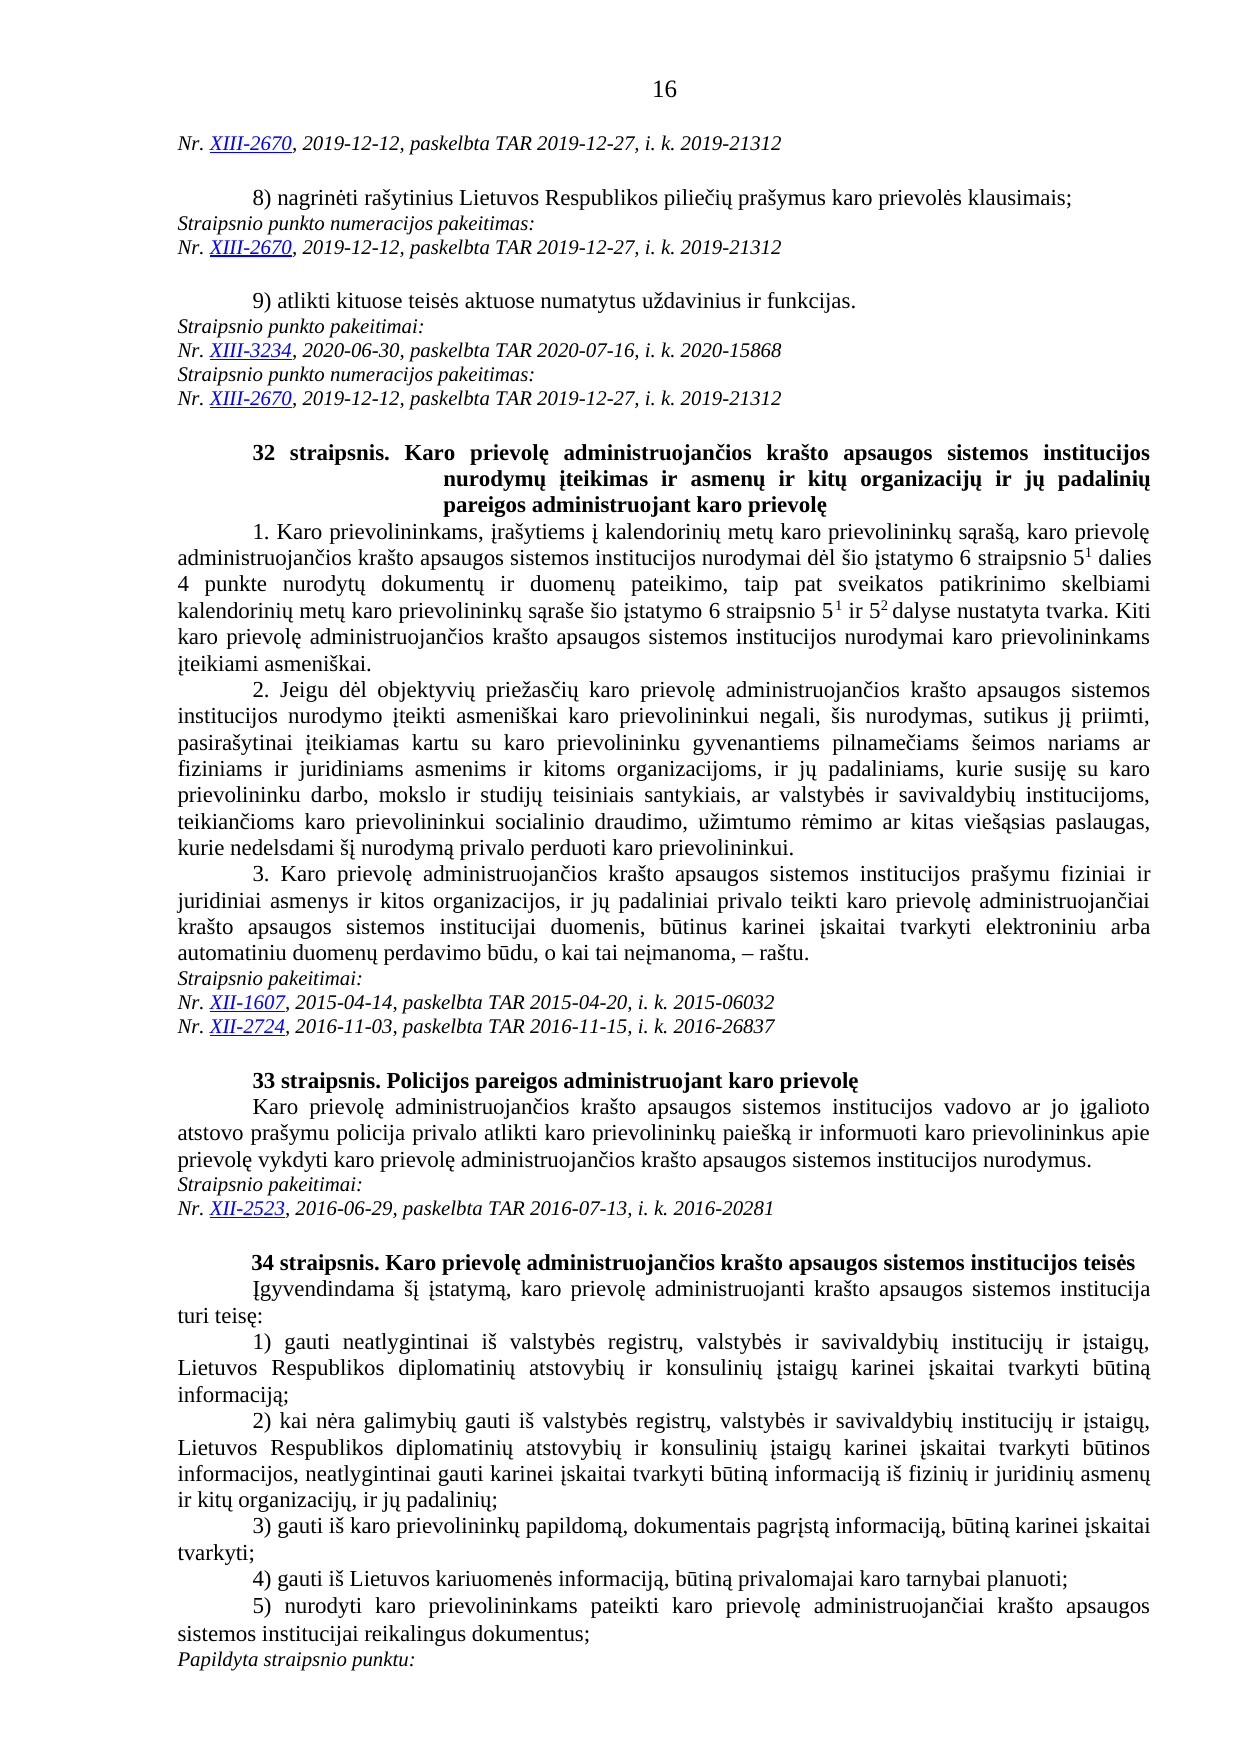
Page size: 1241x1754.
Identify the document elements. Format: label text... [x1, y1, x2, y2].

text Straipsnio punkto numeracijos pakeitimas: [177, 211, 1152, 234]
text 8) nagrinėti rašytinius Lietuvos Respublikos piliečių prašymus karo prievolės klausimais; [177, 184, 1149, 211]
text 2. Jeigu dėl objektyvių priežasčių karo prievolę administruojančios krašto apsaugos sistemos institucijos nurodymo įteikti asmeniškai karo prievolininkui negali, šis nurodymas, sutikus jį priimti, pasirašytinai įteikiamas kartu su karo prievolininku gyvenantiems pilnamečiams šeimos nariams ar fiziniams ir juridiniams asmenims ir kitoms organizacijoms, ir jų padaliniams, kurie susiję su karo prievolininku darbo, mokslo ir studijų teisiniais santykiais, ar valstybės ir savivaldybių institucijoms, teikiančioms karo prievolininkui socialinio draudimo, užimtumo rėmimo ar kitas viešąsias paslaugas, kurie nedelsdami šį nurodymą privalo perduoti karo prievolininkui. [177, 676, 1152, 860]
text Įgyvendindama šį įstatymą, karo prievolę administruojanti krašto apsaugos sistemos institucija turi teisę: [177, 1275, 1152, 1328]
text Straipsnio punkto pakeitimai: [177, 314, 1152, 338]
text Nr. XII-1607, 2015-04-14, paskelbta TAR 2015-04-20, i. k. 2015-06032 [177, 990, 1152, 1014]
text Nr. XIII-3234, 2020-06-30, paskelbta TAR 2020-07-16, i. k. 2020-15868 [177, 338, 1152, 362]
text Nr. XII-2724, 2016-11-03, paskelbta TAR 2016-11-15, i. k. 2016-26837 [177, 1014, 1152, 1038]
text Nr. XIII-2670, 2019-12-12, paskelbta TAR 2019-12-27, i. k. 2019-21312 [177, 131, 1152, 155]
text 1) gauti neatlygintinai iš valstybės registrų, valstybės ir savivaldybių institucijų ir įstaigų, Lietuvos Respublikos diplomatinių atstovybių ir konsulinių įstaigų karinei įskaitai tvarkyti būtiną informaciją; [177, 1328, 1152, 1407]
text 34 straipsnis. Karo prievolę administruojančios krašto apsaugos sistemos institucijos teisės [251, 1249, 1152, 1275]
text 3) gauti iš karo prievolininkų papildomą, dokumentais pagrįstą informaciją, būtiną karinei įskaitai tvarkyti; [177, 1513, 1152, 1565]
text Karo prievolę administruojančios krašto apsaugos sistemos institucijos vadovo ar jo įgalioto atstovo prašymu policija privalo atlikti karo prievolininkų paiešką ir informuoti karo prievolininkus apie prievolę vykdyti karo prievolę administruojančios krašto apsaugos sistemos institucijos nurodymus. [177, 1093, 1152, 1172]
text Papildyta straipsnio punktu: [177, 1647, 1152, 1671]
text 5) nurodyti karo prievolininkams pateikti karo prievolę administruojančiai krašto apsaugos sistemos institucijai reikalingus dokumentus; [177, 1592, 1152, 1647]
text Straipsnio pakeitimai: [177, 966, 1152, 990]
text Nr. XII-2523, 2016-06-29, paskelbta TAR 2016-07-13, i. k. 2016-20281 [177, 1196, 1152, 1220]
text 2) kai nėra galimybių gauti iš valstybės registrų, valstybės ir savivaldybių institucijų ir įstaigų, Lietuvos Respublikos diplomatinių atstovybių ir konsulinių įstaigų karinei įskaitai tvarkyti būtinos informacijos, neatlygintinai gauti karinei įskaitai tvarkyti būtiną informaciją iš fizinių ir juridinių asmenų ir kitų organizacijų, ir jų padalinių; [177, 1407, 1152, 1513]
text Straipsnio pakeitimai: [177, 1172, 1152, 1196]
text 3. Karo prievolę administruojančios krašto apsaugos sistemos institucijos prašymu fiziniai ir juridiniai asmenys ir kitos organizacijos, ir jų padaliniai privalo teikti karo prievolę administruojančiai krašto apsaugos sistemos institucijai duomenis, būtinus karinei įskaitai tvarkyti elektroniniu arba automatiniu duomenų perdavimo būdu, o kai tai neįmanoma, – raštu. [177, 860, 1152, 966]
text 1. Karo prievolininkams, įrašytiems į kalendorinių metų karo prievolininkų sąrašą, karo prievolę administruojančios krašto apsaugos sistemos institucijos nurodymai dėl šio įstatymo 6 straipsnio 51 dalies 4 punkte nurodytų dokumentų ir duomenų pateikimo, taip pat sveikatos patikrinimo skelbiami kalendorinių metų karo prievolininkų sąraše šio įstatymo 6 straipsnio 51 ir 52 dalyse nustatyta tvarka. Kiti karo prievolę administruojančios krašto apsaugos sistemos institucijos nurodymai karo prievolininkams įteikiami asmeniškai. [177, 518, 1152, 676]
text Nr. XIII-2670, 2019-12-12, paskelbta TAR 2019-12-27, i. k. 2019-21312 [177, 386, 1152, 410]
text 33 straipsnis. Policijos pareigos administruojant karo prievolę [177, 1067, 1152, 1093]
text Straipsnio punkto numeracijos pakeitimas: [177, 362, 1152, 386]
text 32 straipsnis. Karo prievolę administruojančios krašto apsaugos sistemos institucijos nurodymų įteikimas ir asmenų ir kitų organizacijų ir jų padalinių pareigos administruojant karo prievolę [252, 439, 1152, 518]
text 4) gauti iš Lietuvos kariuomenės informaciją, būtiną privalomajai karo tarnybai planuoti; [177, 1565, 1152, 1592]
text Nr. XIII-2670, 2019-12-12, paskelbta TAR 2019-12-27, i. k. 2019-21312 [177, 234, 1152, 259]
text 9) atlikti kituose teisės aktuose numatytus uždavinius ir funkcijas. [177, 287, 1152, 314]
